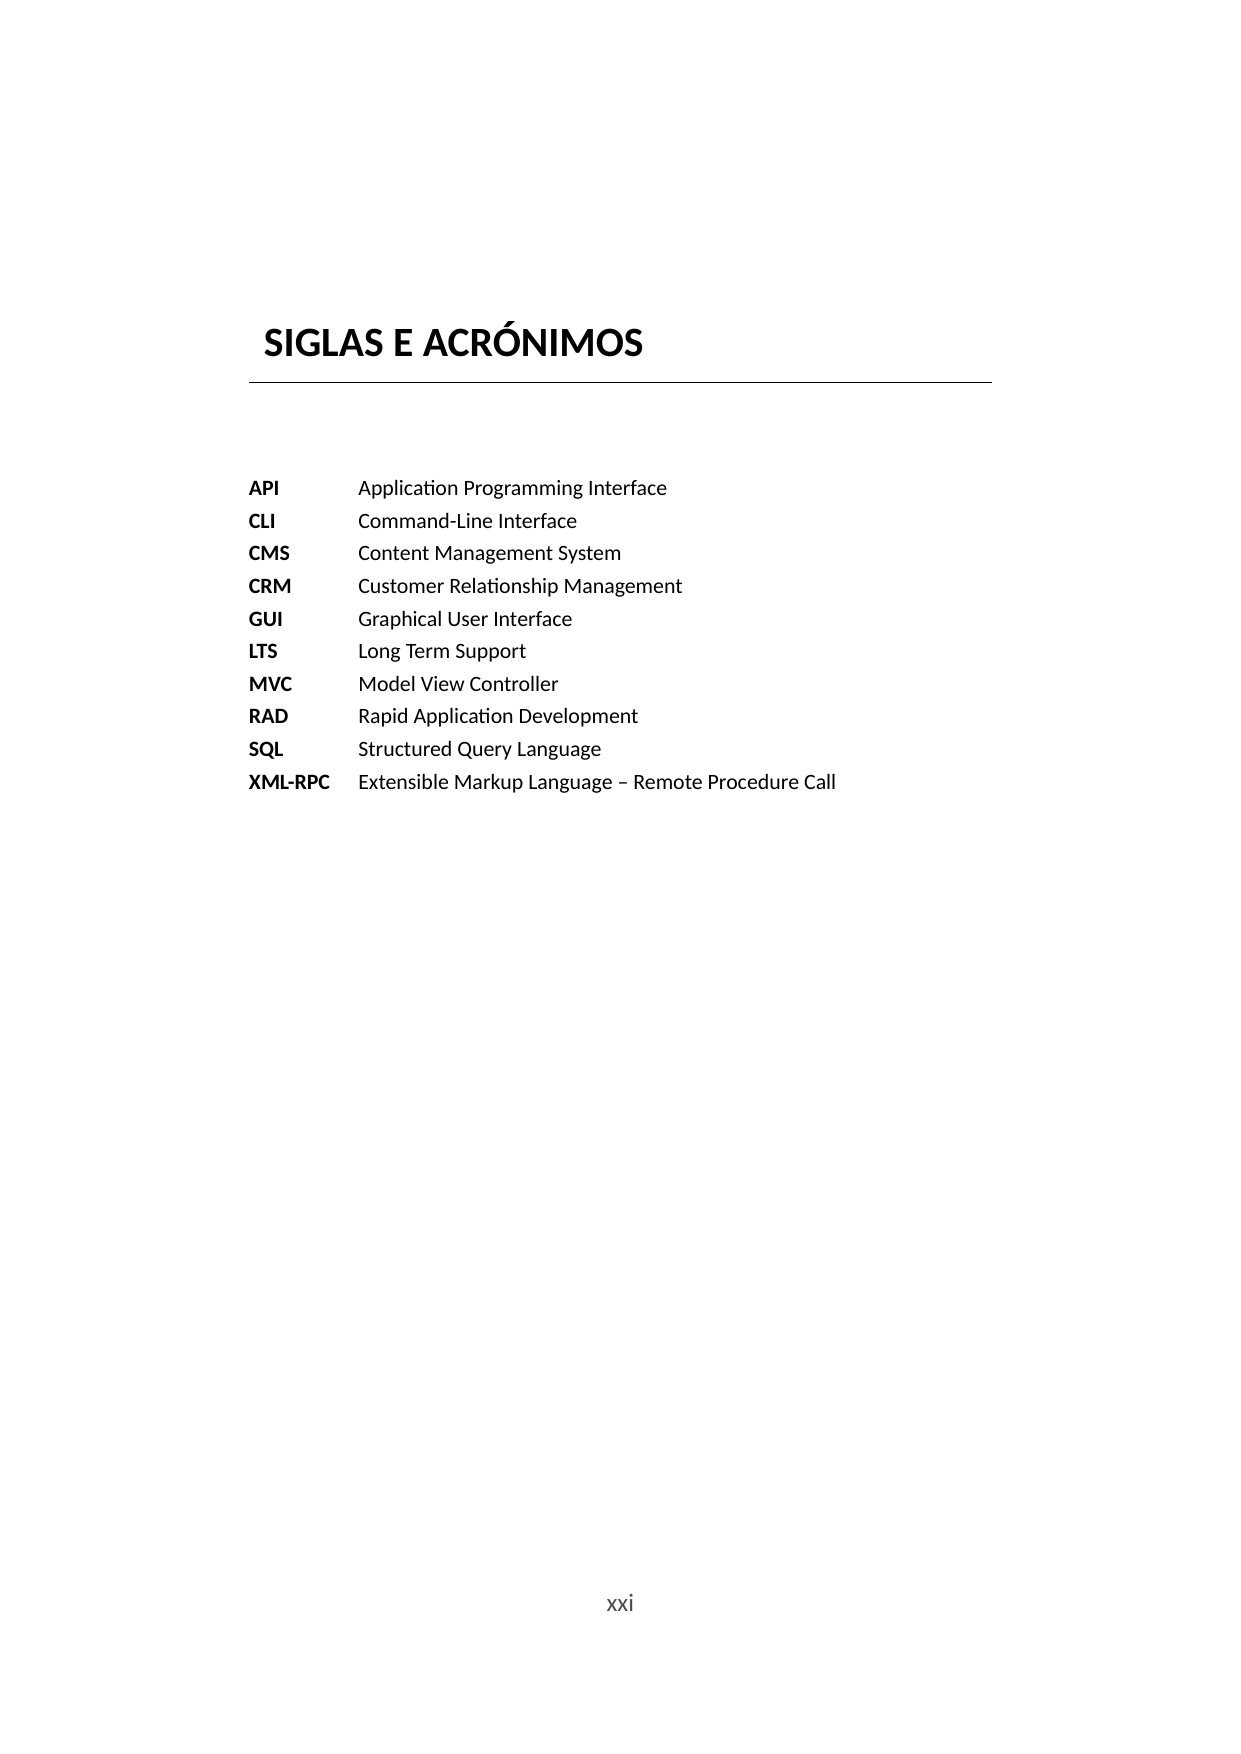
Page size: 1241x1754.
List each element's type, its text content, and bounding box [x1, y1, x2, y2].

table_cell CRM [249, 572, 358, 605]
table_cell MVC [249, 670, 358, 703]
table_header API [249, 474, 358, 507]
table_cell Command-Line Interface [358, 507, 991, 539]
subtitle SIGLAS E ACRÓNIMOS [249, 301, 992, 382]
table_cell RAD [249, 703, 358, 735]
table_cell SQL [249, 735, 358, 768]
table_cell CLI [249, 507, 358, 539]
table_cell Model View Controller [358, 670, 991, 703]
table_cell XML-RPC [249, 768, 358, 800]
table_cell LTS [249, 638, 358, 670]
table_cell Content Management System [358, 540, 991, 572]
table_header Application Programming Interface [358, 474, 991, 507]
table_cell Graphical User Interface [358, 605, 991, 637]
table_cell Extensible Markup Language – Remote Procedure Call [358, 768, 991, 800]
table_cell Rapid Application Development [358, 703, 991, 735]
table_cell CMS [249, 540, 358, 572]
table_cell GUI [249, 605, 358, 637]
table_cell Customer Relationship Management [358, 572, 991, 605]
table_cell Structured Query Language [358, 735, 991, 768]
table_cell Long Term Support [358, 638, 991, 670]
